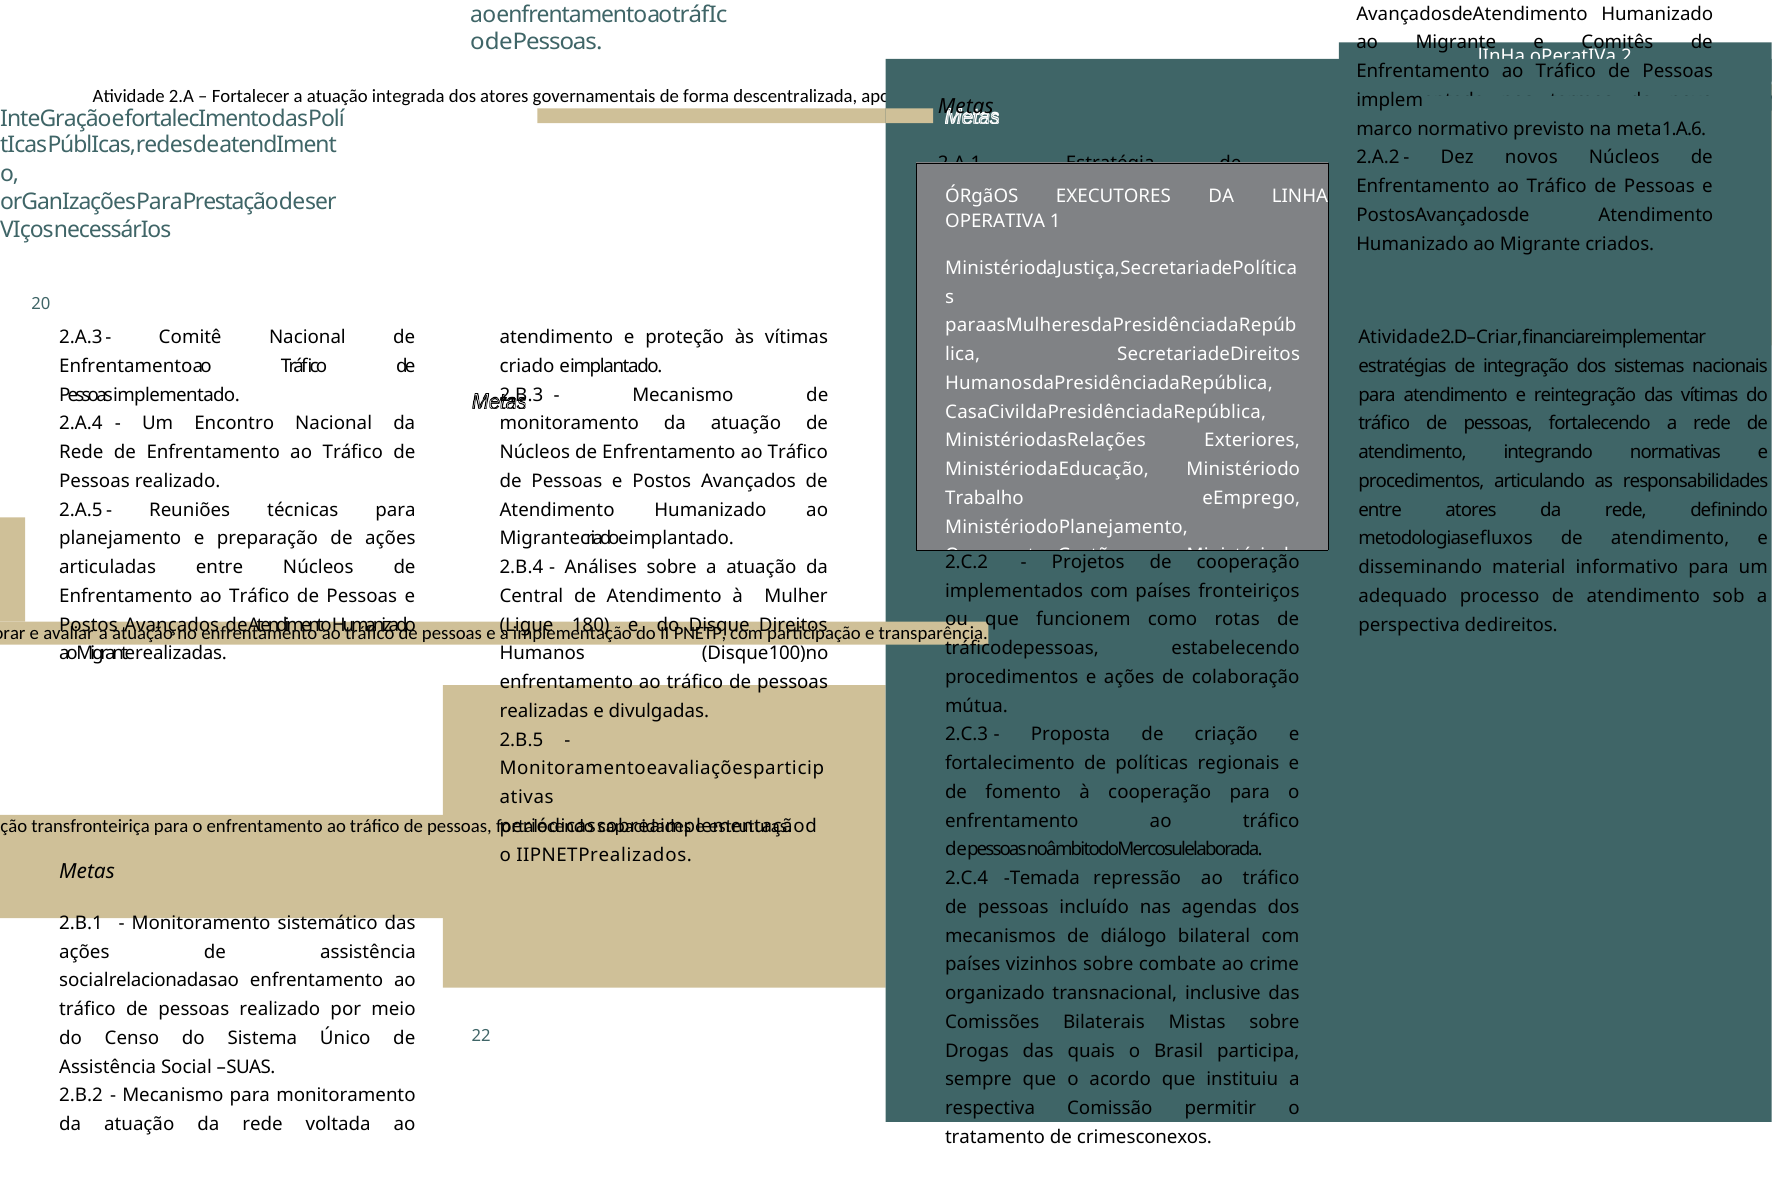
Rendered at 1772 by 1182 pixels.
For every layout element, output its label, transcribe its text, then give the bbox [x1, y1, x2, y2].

list -Temada repressão ao tráfico de pessoas incluído nas agendas dos mecanismos de diálogo bilateral com países vizinhos sobre combate ao crime organizado transnacional, inclusive das Comissões Bilaterais Mistas sobre Drogas das quais o Brasil participa, sempre que o acordo que instituiu a respectiva Comissão permitir o tratamento de crimesconexos. [945, 864, 1299, 1149]
list - Análises sobre a atuação da Central de Atendimento à Mulher (Ligue 180) e do Disque Direitos Humanos (Disque100)no enfrentamento ao tráfico de pessoas realizadas e divulgadas. [499, 553, 828, 723]
picture [472, 393, 499, 409]
list - Dez novos Núcleos de Enfrentamento ao Tráfico de Pessoas e PostosAvançadosde Atendimento Humanizado ao Migrante criados. [1356, 144, 1713, 256]
text 22 [471, 1024, 832, 1047]
text 21 [1329, 291, 1772, 314]
text 20 [31, 291, 916, 314]
list - Mecanismo para monitoramento da atuação da rede voltada ao [59, 1082, 416, 1136]
list - Um Encontro Nacional da Rede de Enfrentamento ao Tráfico de Pessoas realizado. [59, 409, 416, 493]
subtitle Metas [938, 91, 1300, 119]
list ÓRgãOS EXECUTORES DA LINHA OPERATIVA 1 [945, 182, 1328, 233]
list MinistériodaJustiça,SecretariadePolíticas paraasMulheresdaPresidênciadaRepública, SecretariadeDireitos HumanosdaPresidênciadaRepública, CasaCivildaPresidênciadaRepública, MinistériodasRelações Exteriores, MinistériodaEducação, Ministériodo Trabalho eEmprego, MinistériodoPlanejamento, OrçamentoeGestão, Ministériodo Turismo,MinistériodoDesenvolvimento Agrário, Advocacia-GeraldaUniãoeSecretariadePolíticasdePromoçãodaIgualdadeRacialdaPresidênciadaRepública. [945, 254, 1300, 550]
list - Mecanismo de monitoramento da atuação de Núcleos de Enfrentamento ao Tráfico de Pessoas e Postos Avançados de Atendimento Humanizado ao Migrantecriado eimplantado. [499, 381, 828, 550]
list - Comitê Nacional de Enfrentamentoao Tráfico de Pessoasimplementado. [59, 323, 415, 406]
list - Estratégia de institucionalização de Núcleos de Enfrentamento ao Tráfico de Pessoas, dos Postos AvançadosdeAtendimento Humanizado ao Migrante e Comitês de Enfrentamento ao Tráfico de Pessoas implementada nos termos do novo marco normativo previsto na meta1.A.6. [1356, 0, 1713, 141]
list - Monitoramento sistemático das ações de assistência socialrelacionadasao enfrentamento ao tráfico de pessoas realizado por meio do Censo do Sistema Único de Assistência Social –SUAS. [59, 909, 416, 1078]
list - Proposta de criação e fortalecimento de políticas regionais e de fomento à cooperação para o enfrentamento ao tráfico depessoasnoâmbitodoMercosulelaborada. [945, 721, 1299, 861]
text Atividade2.D–Criar,financiareimplementar estratégias de integração dos sistemas nacionais para atendimento e reintegração das vítimas do tráfico de pessoas, fortalecendo a rede de atendimento, integrando normativas e procedimentos, articulando as responsabilidades entre atores da rede, definindo metodologiasefluxos de atendimento, e disseminando material informativo para um adequado processo de atendimento sob a perspectiva dedireitos. [1358, 323, 1768, 636]
subtitle InteGraçãoefortalecImentodasPolítIcasPúblIcas,redesdeatendImento, orGanIzaçõesParaPrestaçãodeserVIçosnecessárIos [0, 103, 349, 244]
text aoenfrentamentoaotráfIcodePessoas. [470, 0, 737, 56]
subtitle Metas [59, 856, 419, 884]
list - Reuniões técnicas para planejamento e preparação de ações articuladas entre Núcleos de Enfrentamento ao Tráfico de Pessoas e Postos Avançados deAtendimento Humanizado ao Migranterealizadas. [59, 496, 416, 665]
picture [945, 119, 999, 124]
list - Projetos de cooperação implementados com países fronteiriços ou que funcionem como rotas de tráficodepessoas, estabelecendo procedimentos e ações de colaboração mútua. [945, 551, 1299, 717]
list atendimento e proteção às vítimas criado eimplantado. [499, 323, 828, 378]
list -Monitoramentoeavaliaçõesparticipativas periódicassobreaimplementaçãodo IIPNETPrealizados. [499, 726, 828, 866]
